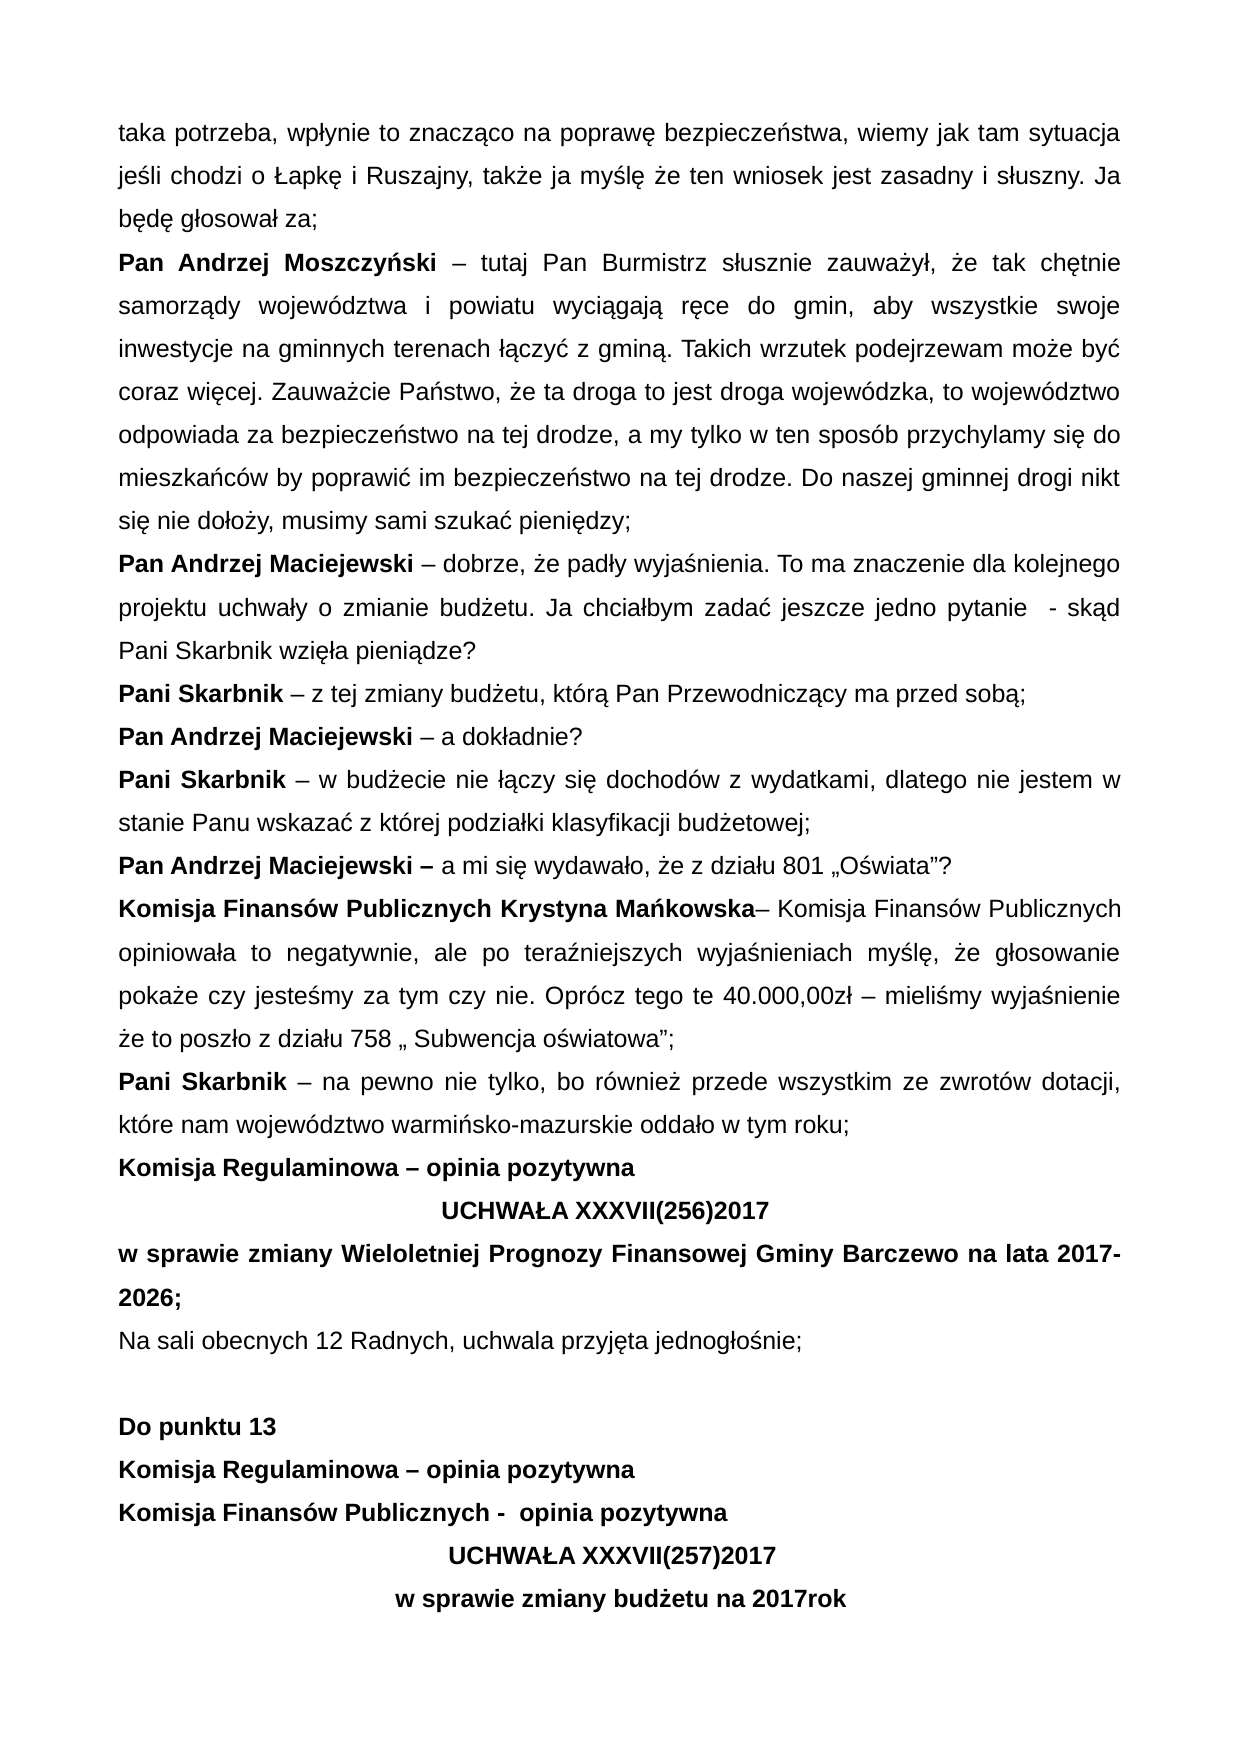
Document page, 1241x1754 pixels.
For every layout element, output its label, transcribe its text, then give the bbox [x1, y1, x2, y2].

text Komisja Finansów Publicznych Krystyna Mańkowska– Komisja Finansów Publicznych opiniowała to negatywnie, ale po teraźniejszych wyjaśnieniach myślę, że głosowanie pokaże czy jesteśmy za tym czy nie. Oprócz tego te 40.000,00zł – mieliśmy wyjaśnienie że to poszło z działu 758 „ Subwencja oświatowa”; [118, 894, 1122, 1052]
text Pan Andrzej Maciejewski – a dokładnie? [118, 722, 1122, 751]
text Na sali obecnych 12 Radnych, uchwala przyjęta jednogłośnie; [118, 1326, 1122, 1354]
text Do punktu 13 [118, 1412, 1122, 1441]
text Pan Andrzej Maciejewski – dobrze, że padły wyjaśnienia. To ma znaczenie dla kolejnego projektu uchwały o zmianie budżetu. Ja chciałbym zadać jeszcze jedno pytanie - skąd Pani Skarbnik wzięła pieniądze? [118, 549, 1122, 664]
text UCHWAŁA XXXVII(257)2017 [118, 1541, 1122, 1570]
text w sprawie zmiany Wieloletniej Prognozy Finansowej Gminy Barczewo na lata 2017-2026; [118, 1239, 1122, 1311]
text Pan Andrzej Maciejewski – a mi się wydawało, że z działu 801 „Oświata”? [118, 851, 1122, 880]
text taka potrzeba, wpłynie to znacząco na poprawę bezpieczeństwa, wiemy jak tam sytuacja jeśli chodzi o Łapkę i Ruszajny, także ja myślę że ten wniosek jest zasadny i słuszny. Ja będę głosował za; [118, 118, 1122, 233]
text UCHWAŁA XXXVII(256)2017 [118, 1196, 1122, 1225]
text Komisja Regulaminowa – opinia pozytywna [118, 1153, 1122, 1182]
text Komisja Finansów Publicznych - opinia pozytywna [118, 1498, 1122, 1527]
text Komisja Regulaminowa – opinia pozytywna [118, 1455, 1122, 1484]
text Pan Andrzej Moszczyński – tutaj Pan Burmistrz słusznie zauważył, że tak chętnie samorządy województwa i powiatu wyciągają ręce do gmin, aby wszystkie swoje inwestycje na gminnych terenach łączyć z gminą. Takich wrzutek podejrzewam może być coraz więcej. Zauważcie Państwo, że ta droga to jest droga wojewódzka, to województwo odpowiada za bezpieczeństwo na tej drodze, a my tylko w ten sposób przychylamy się do mieszkańców by poprawić im bezpieczeństwo na tej drodze. Do naszej gminnej drogi nikt się nie dołoży, musimy sami szukać pieniędzy; [118, 247, 1122, 535]
text Pani Skarbnik – na pewno nie tylko, bo również przede wszystkim ze zwrotów dotacji, które nam województwo warmińsko-mazurskie oddało w tym roku; [118, 1067, 1122, 1139]
text Pani Skarbnik – w budżecie nie łączy się dochodów z wydatkami, dlatego nie jestem w stanie Panu wskazać z której podziałki klasyfikacji budżetowej; [118, 765, 1122, 837]
text w sprawie zmiany budżetu na 2017rok [118, 1584, 1122, 1613]
text Pani Skarbnik – z tej zmiany budżetu, którą Pan Przewodniczący ma przed sobą; [118, 679, 1122, 707]
